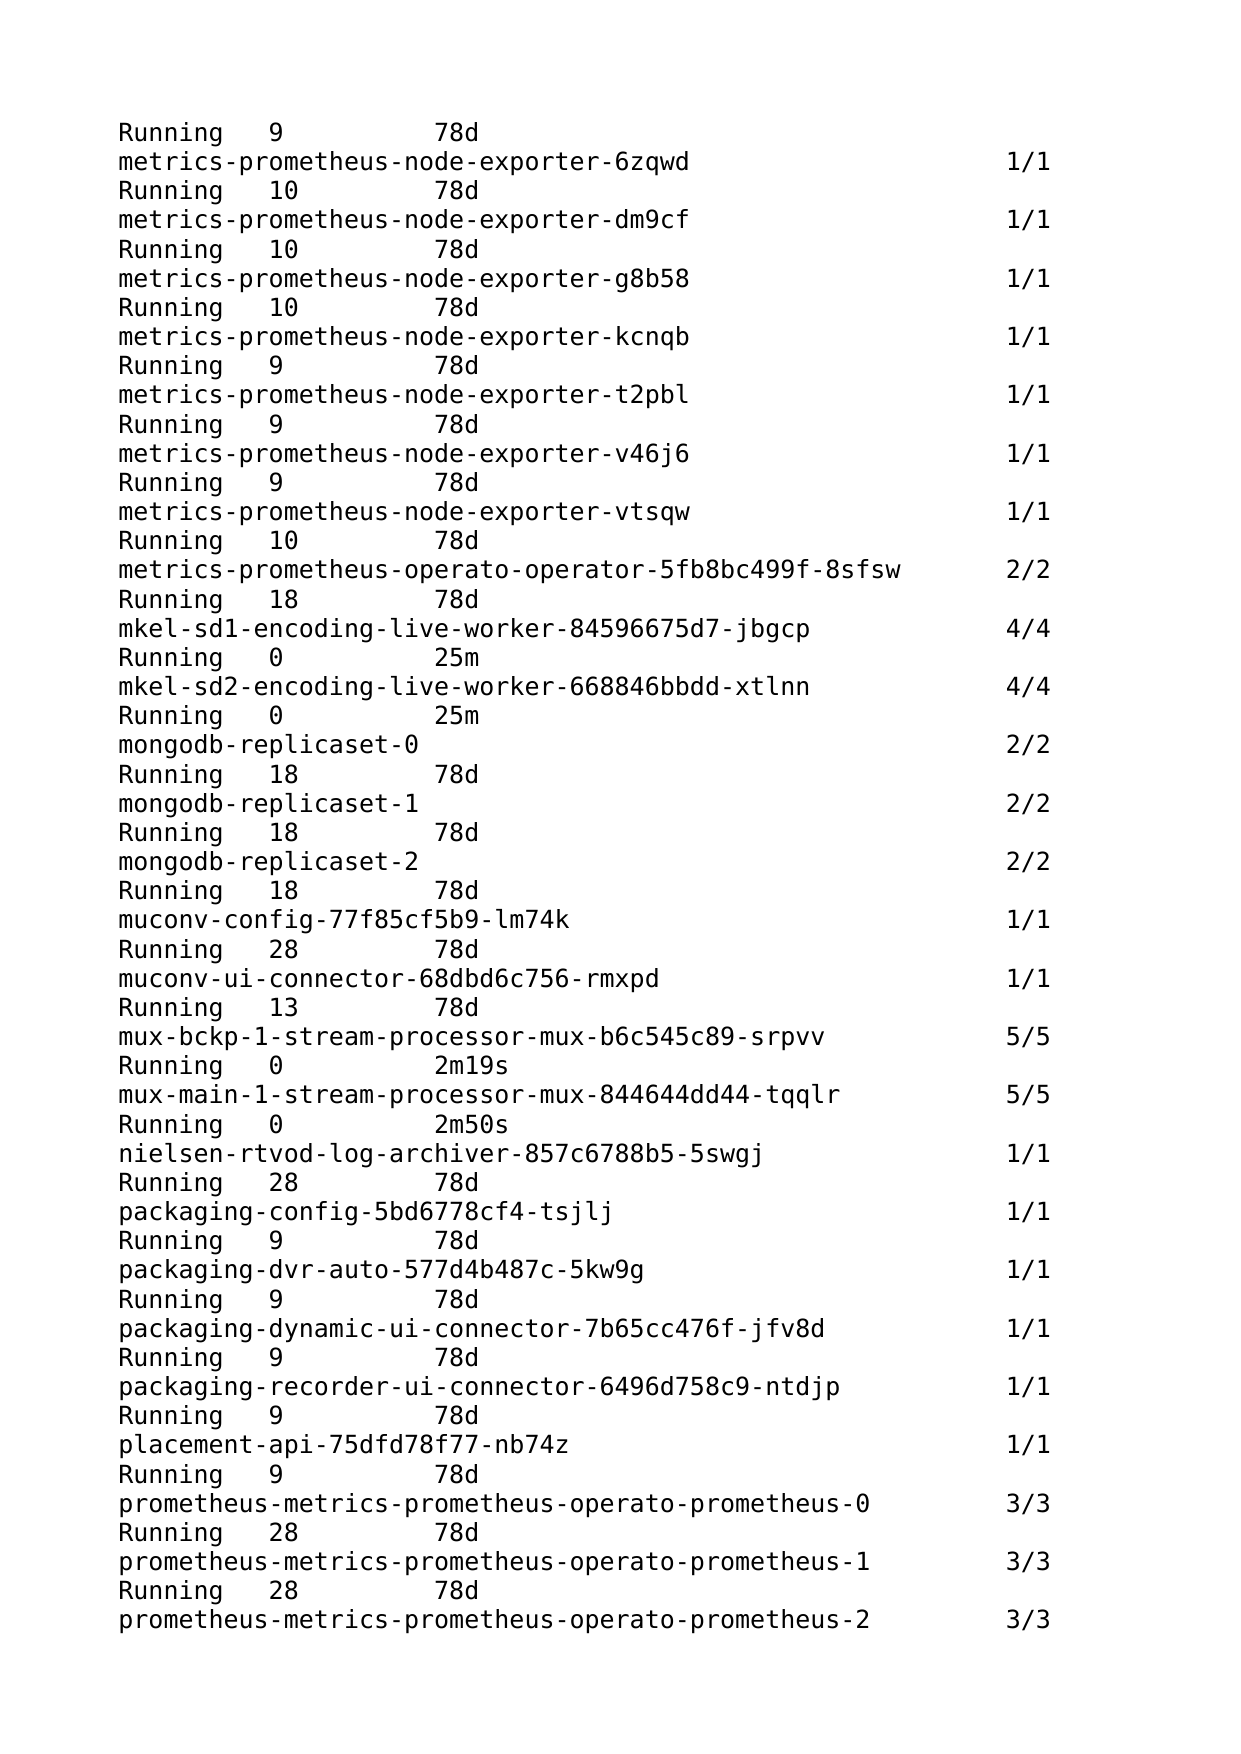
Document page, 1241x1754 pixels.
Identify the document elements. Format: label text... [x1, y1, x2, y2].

text Running 9 78d metrics-prometheus-node-exporter-6zqwd 1/1 Running 10 78d metrics-prometheus-node-exporter-dm9cf 1/1 Running 10 78d metrics-prometheus-node-exporter-g8b58 1/1 Running 10 78d metrics-prometheus-node-exporter-kcnqb 1/1 Running 9 78d metrics-prometheus-node-exporter-t2pbl 1/1 Running 9 78d metrics-prometheus-node-exporter-v46j6 1/1 Running 9 78d metrics-prometheus-node-exporter-vtsqw 1/1 Running 10 78d metrics-prometheus-operato-operator-5fb8bc499f-8sfsw 2/2 Running 18 78d mkel-sd1-encoding-live-worker-84596675d7-jbgcp 4/4 Running 0 25m mkel-sd2-encoding-live-worker-668846bbdd-xtlnn 4/4 Running 0 25m mongodb-replicaset-0 2/2 Running 18 78d mongodb-replicaset-1 2/2 Running 18 78d mongodb-replicaset-2 2/2 Running 18 78d muconv-config-77f85cf5b9-lm74k 1/1 Running 28 78d muconv-ui-connector-68dbd6c756-rmxpd 1/1 Running 13 78d mux-bckp-1-stream-processor-mux-b6c545c89-srpvv 5/5 Running 0 2m19s mux-main-1-stream-processor-mux-844644dd44-tqqlr 5/5 Running 0 2m50s nielsen-rtvod-log-archiver-857c6788b5-5swgj 1/1 Running 28 78d packaging-config-5bd6778cf4-tsjlj 1/1 Running 9 78d packaging-dvr-auto-577d4b487c-5kw9g 1/1 Running 9 78d packaging-dynamic-ui-connector-7b65cc476f-jfv8d 1/1 Running 9 78d packaging-recorder-ui-connector-6496d758c9-ntdjp 1/1 Running 9 78d placement-api-75dfd78f77-nb74z 1/1 Running 9 78d prometheus-metrics-prometheus-operato-prometheus-0 3/3 Running 28 78d prometheus-metrics-prometheus-operato-prometheus-1 3/3 Running 28 78d prometheus-metrics-prometheus-operato-prometheus-2 3/3 [118, 118, 1122, 1635]
